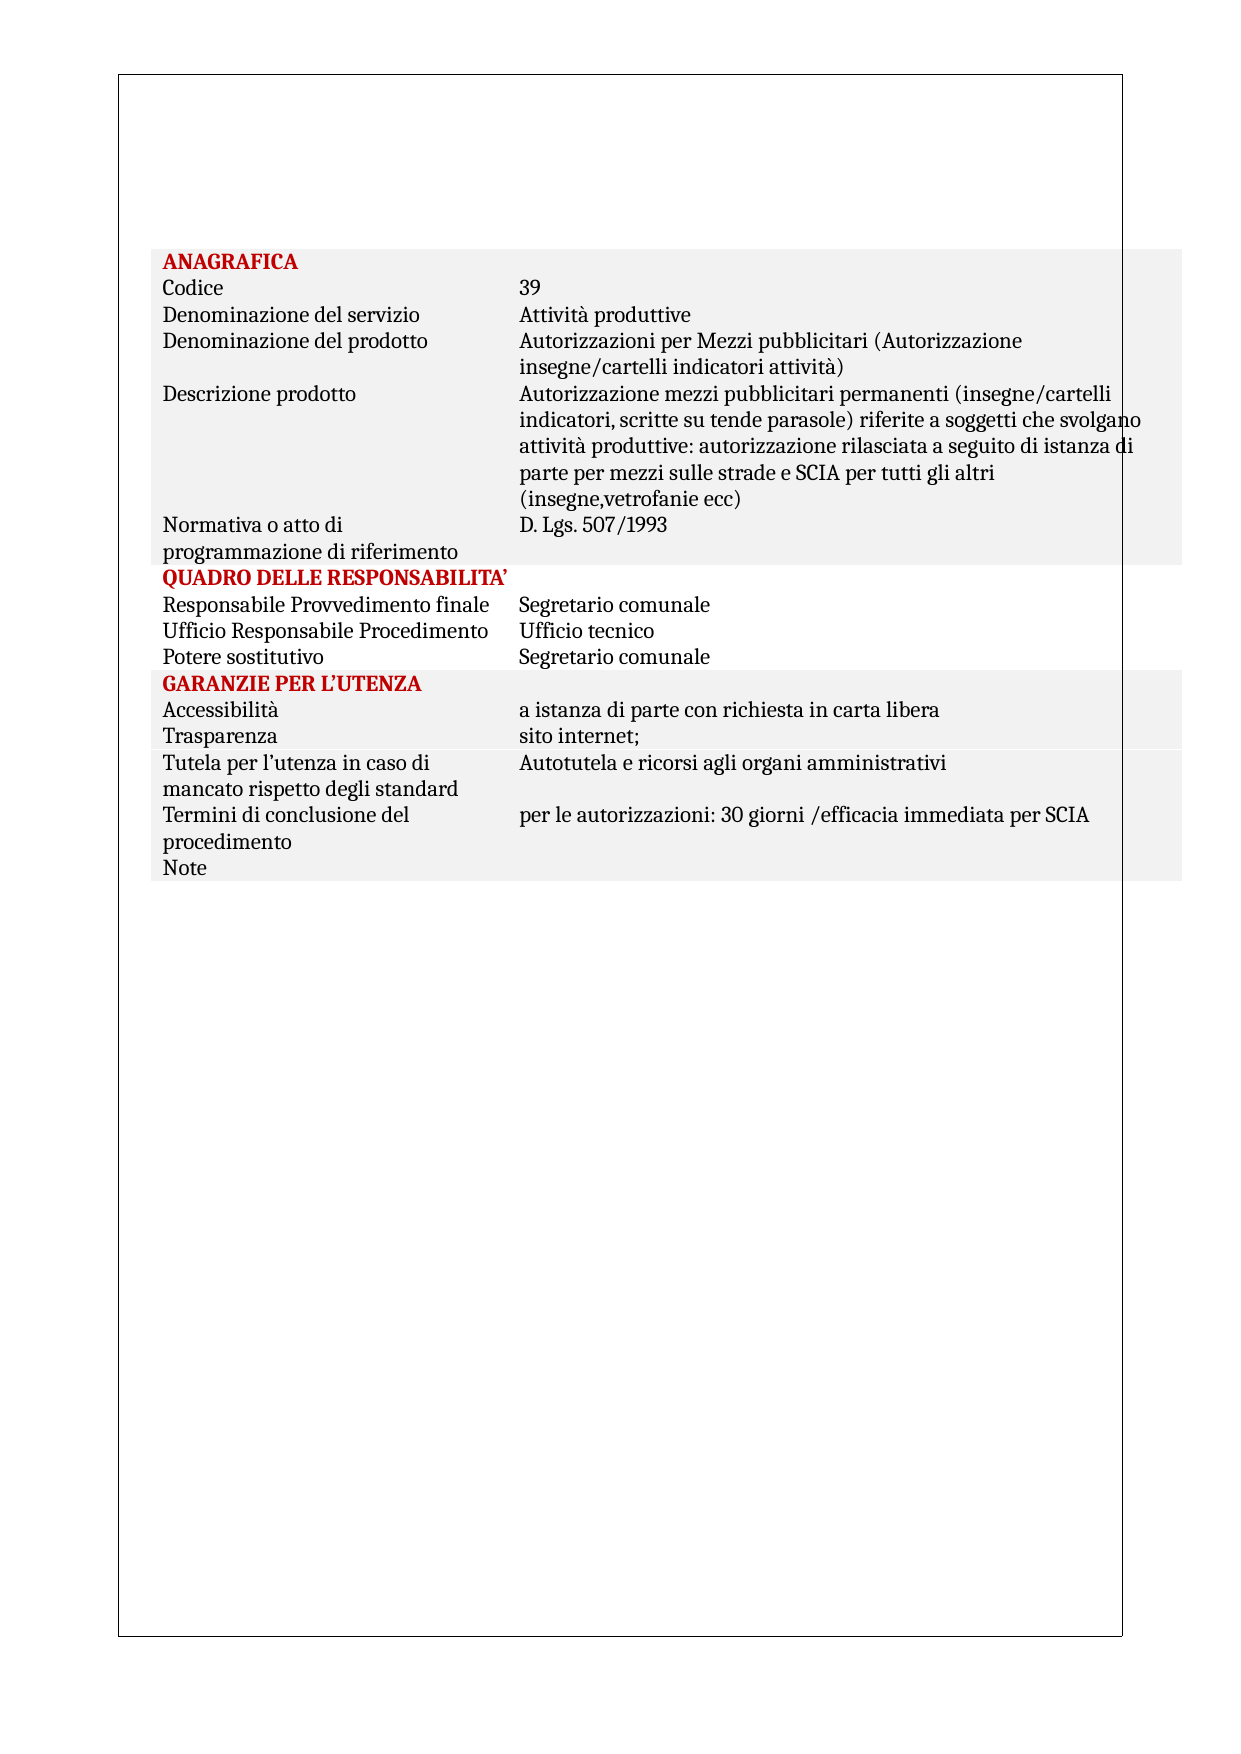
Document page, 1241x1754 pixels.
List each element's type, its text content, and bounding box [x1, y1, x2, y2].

table_cell [1123, 565, 1182, 591]
table_cell [1123, 644, 1182, 670]
table_cell [1123, 697, 1182, 723]
table_cell [1123, 670, 1182, 697]
table_cell [508, 855, 1122, 881]
table_cell Potere sostitutivo [151, 644, 508, 670]
table_cell GARANZIE PER L’UTENZA [151, 670, 1122, 697]
table_cell Accessibilità [151, 697, 508, 723]
table_cell Denominazione del prodotto [151, 328, 508, 381]
table_cell D. Lgs. 507/1993 [508, 512, 1122, 565]
table_cell Autorizzazione mezzi pubblicitari permanenti (insegne/cartelli indicatori, scritte su tende parasole) riferite a soggetti che svolgano attività produttive: autorizzazione rilasciata a seguito di istanza di parte per mezzi sulle strade e SCIA per tutti gli altri (insegne,vetrofanie ecc) [508, 381, 1122, 512]
table_cell [1123, 301, 1182, 328]
table_cell Autorizzazione mezzi pubblicitari permanenti (insegne/cartelli indicatori, scritte su tende parasole) riferite a soggetti che svolgano attività produttive: autorizzazione rilasciata a seguito di istanza di parte per mezzi sulle strade e SCIA per tutti gli altri (insegne,vetrofanie ecc) [1123, 381, 1182, 512]
table_cell sito internet; [508, 723, 1122, 749]
table_cell Ufficio tecnico [508, 618, 1122, 644]
table_cell Ufficio Responsabile Procedimento [151, 618, 508, 644]
table_cell Descrizione prodotto [151, 381, 508, 512]
table_cell Autorizzazioni per Mezzi pubblicitari (Autorizzazione insegne/cartelli indicatori attività) [508, 328, 1122, 381]
table_cell Note [151, 855, 508, 881]
table_header [1123, 249, 1182, 275]
table_cell Denominazione del servizio [151, 301, 508, 328]
table_cell Tutela per l’utenza in caso di mancato rispetto degli standard [151, 750, 508, 802]
table_cell 39 [508, 275, 1122, 301]
table_cell [1123, 591, 1182, 618]
table_cell [1123, 512, 1182, 565]
table_cell Normativa o atto di programmazione di riferimento [151, 512, 508, 565]
table_cell Autotutela e ricorsi agli organi amministrativi [508, 750, 1122, 802]
table_cell Trasparenza [151, 723, 508, 749]
table_cell [1123, 275, 1182, 301]
table_cell [1123, 723, 1182, 749]
table_cell Responsabile Provvedimento finale [151, 591, 508, 618]
table_cell Codice [151, 275, 508, 301]
table_cell a istanza di parte con richiesta in carta libera [508, 697, 1122, 723]
table_cell [1123, 855, 1182, 881]
table_cell Segretario comunale [508, 644, 1122, 670]
table_header ANAGRAFICA [151, 249, 1122, 275]
table_cell Termini di conclusione del procedimento [151, 802, 508, 855]
table_cell Segretario comunale [508, 591, 1122, 618]
table_cell [1123, 328, 1182, 381]
table_cell QUADRO DELLE RESPONSABILITA’ [151, 565, 1122, 591]
table_cell per le autorizzazioni: 30 giorni /efficacia immediata per SCIA [508, 802, 1122, 855]
table_cell [1123, 750, 1182, 802]
table_cell [1123, 802, 1182, 855]
table_cell [1123, 618, 1182, 644]
table_cell Attività produttive [508, 301, 1122, 328]
